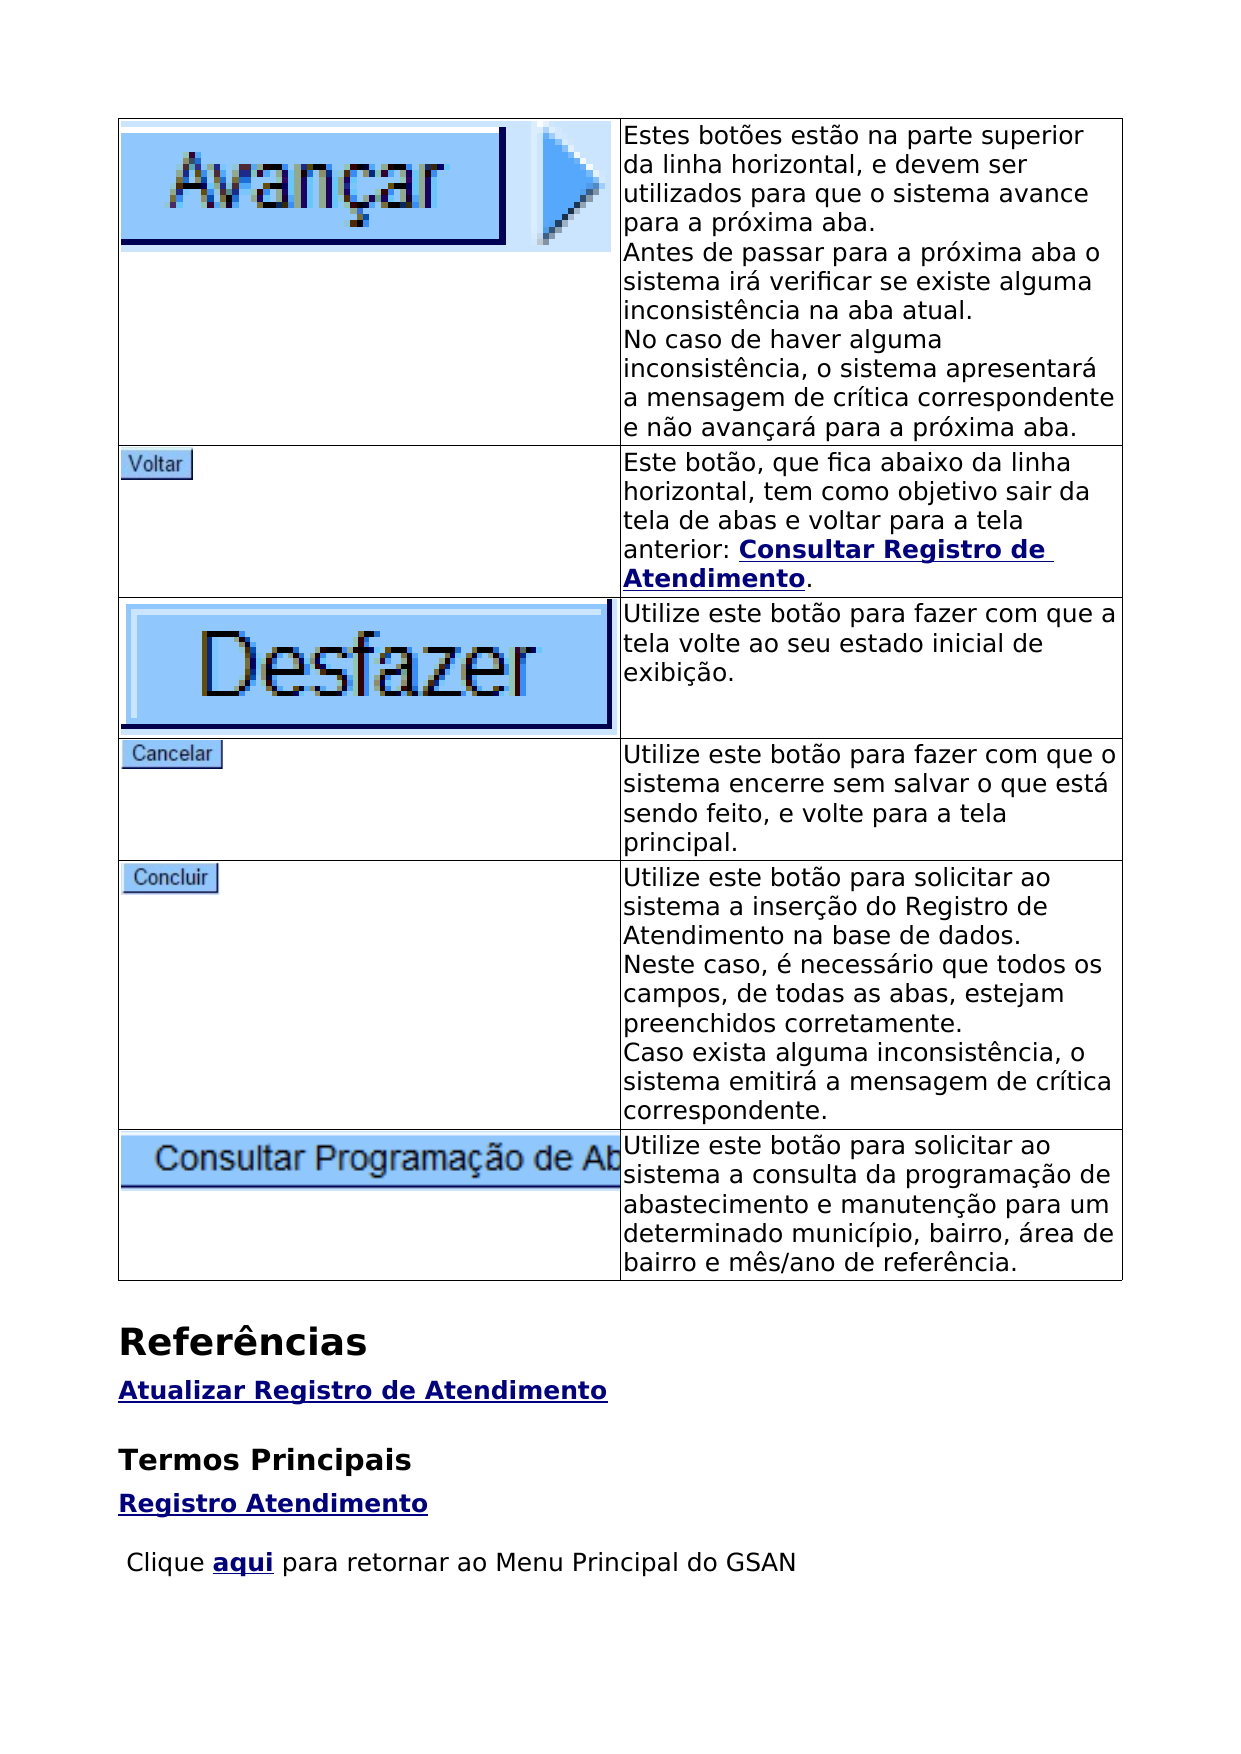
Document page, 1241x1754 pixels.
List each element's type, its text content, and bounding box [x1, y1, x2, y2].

picture [121, 1131, 621, 1191]
table_cell [119, 861, 620, 1128]
table_cell [119, 1130, 620, 1280]
table_cell [119, 119, 620, 445]
table_cell Este botão, que fica abaixo da linha horizontal, tem como objetivo sair da tela de abas e voltar para a tela anterior: Consultar Registro de Atendimento. [621, 446, 1122, 597]
picture [121, 740, 223, 769]
text Atualizar Registro de Atendimento [118, 1376, 1122, 1405]
subtitle Termos Principais [118, 1443, 1122, 1477]
table_cell Utilize este botão para fazer com que o sistema encerre sem salvar o que está sendo feito, e volte para a tela principal. [621, 739, 1122, 860]
picture [121, 121, 618, 252]
picture [121, 863, 220, 895]
table_cell Utilize este botão para solicitar ao sistema a consulta da programação de abastecimento e manutenção para um determinado município, bairro, área de bairro e mês/ano de referência. [621, 1130, 1122, 1280]
table_cell [119, 739, 620, 860]
subtitle Referências [118, 1320, 1122, 1364]
table_cell Estes botões estão na parte superior da linha horizontal, e devem ser utilizados para que o sistema avance para a próxima aba. Antes de passar para a próxima aba o sistema irá verificar se existe alguma inconsistência na aba atual. No caso de haver alguma inconsistência, o sistema apresentará a mensagem de crítica correspondente e não avançará para a próxima aba. [621, 119, 1122, 445]
picture [121, 599, 618, 735]
picture [121, 447, 193, 480]
text Registro Atendimento Clique aqui para retornar ao Menu Principal do GSAN [118, 1489, 1122, 1577]
table_cell [119, 446, 620, 597]
table_cell Utilize este botão para fazer com que a tela volte ao seu estado inicial de exibição. [621, 598, 1122, 737]
table_cell Utilize este botão para solicitar ao sistema a inserção do Registro de Atendimento na base de dados. Neste caso, é necessário que todos os campos, de todas as abas, estejam preenchidos corretamente. Caso exista alguma inconsistência, o sistema emitirá a mensagem de crítica correspondente. [621, 861, 1122, 1128]
